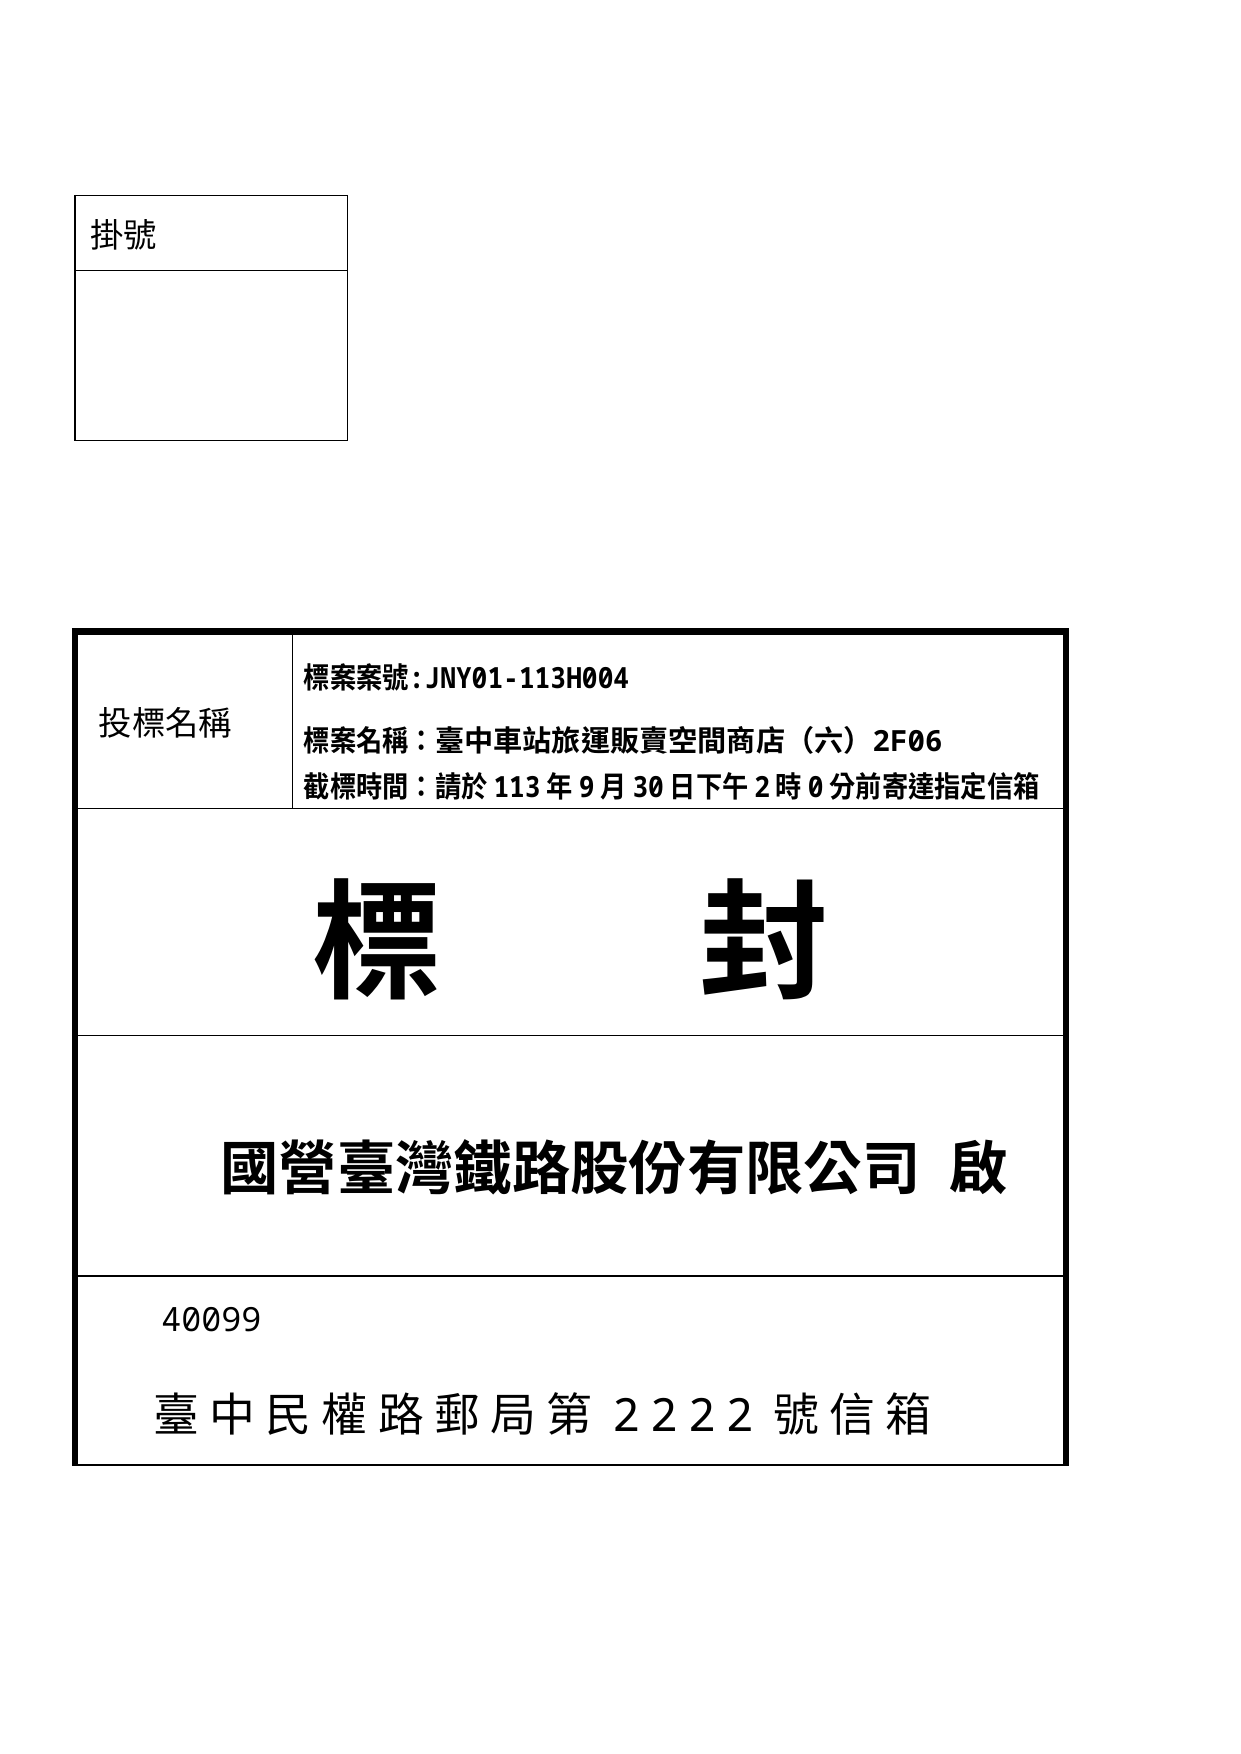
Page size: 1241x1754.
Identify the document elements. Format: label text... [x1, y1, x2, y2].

table_cell 40099 臺中民權路郵局第2222號信箱 [78, 1277, 1063, 1464]
table_cell 標 封 [78, 809, 1063, 1034]
table_header 掛號 [76, 196, 347, 270]
table_cell [76, 271, 347, 440]
table_header 標案案號:JNY01-113H004 標案名稱：臺中車站旅運販賣空間商店（六）2F06 截標時間：請於113年9月30日下午2時0分前寄達指定信箱 [293, 635, 1063, 807]
table_cell 國營臺灣鐵路股份有限公司 啟 [78, 1036, 1063, 1275]
table_header 投標名稱 [78, 635, 292, 807]
